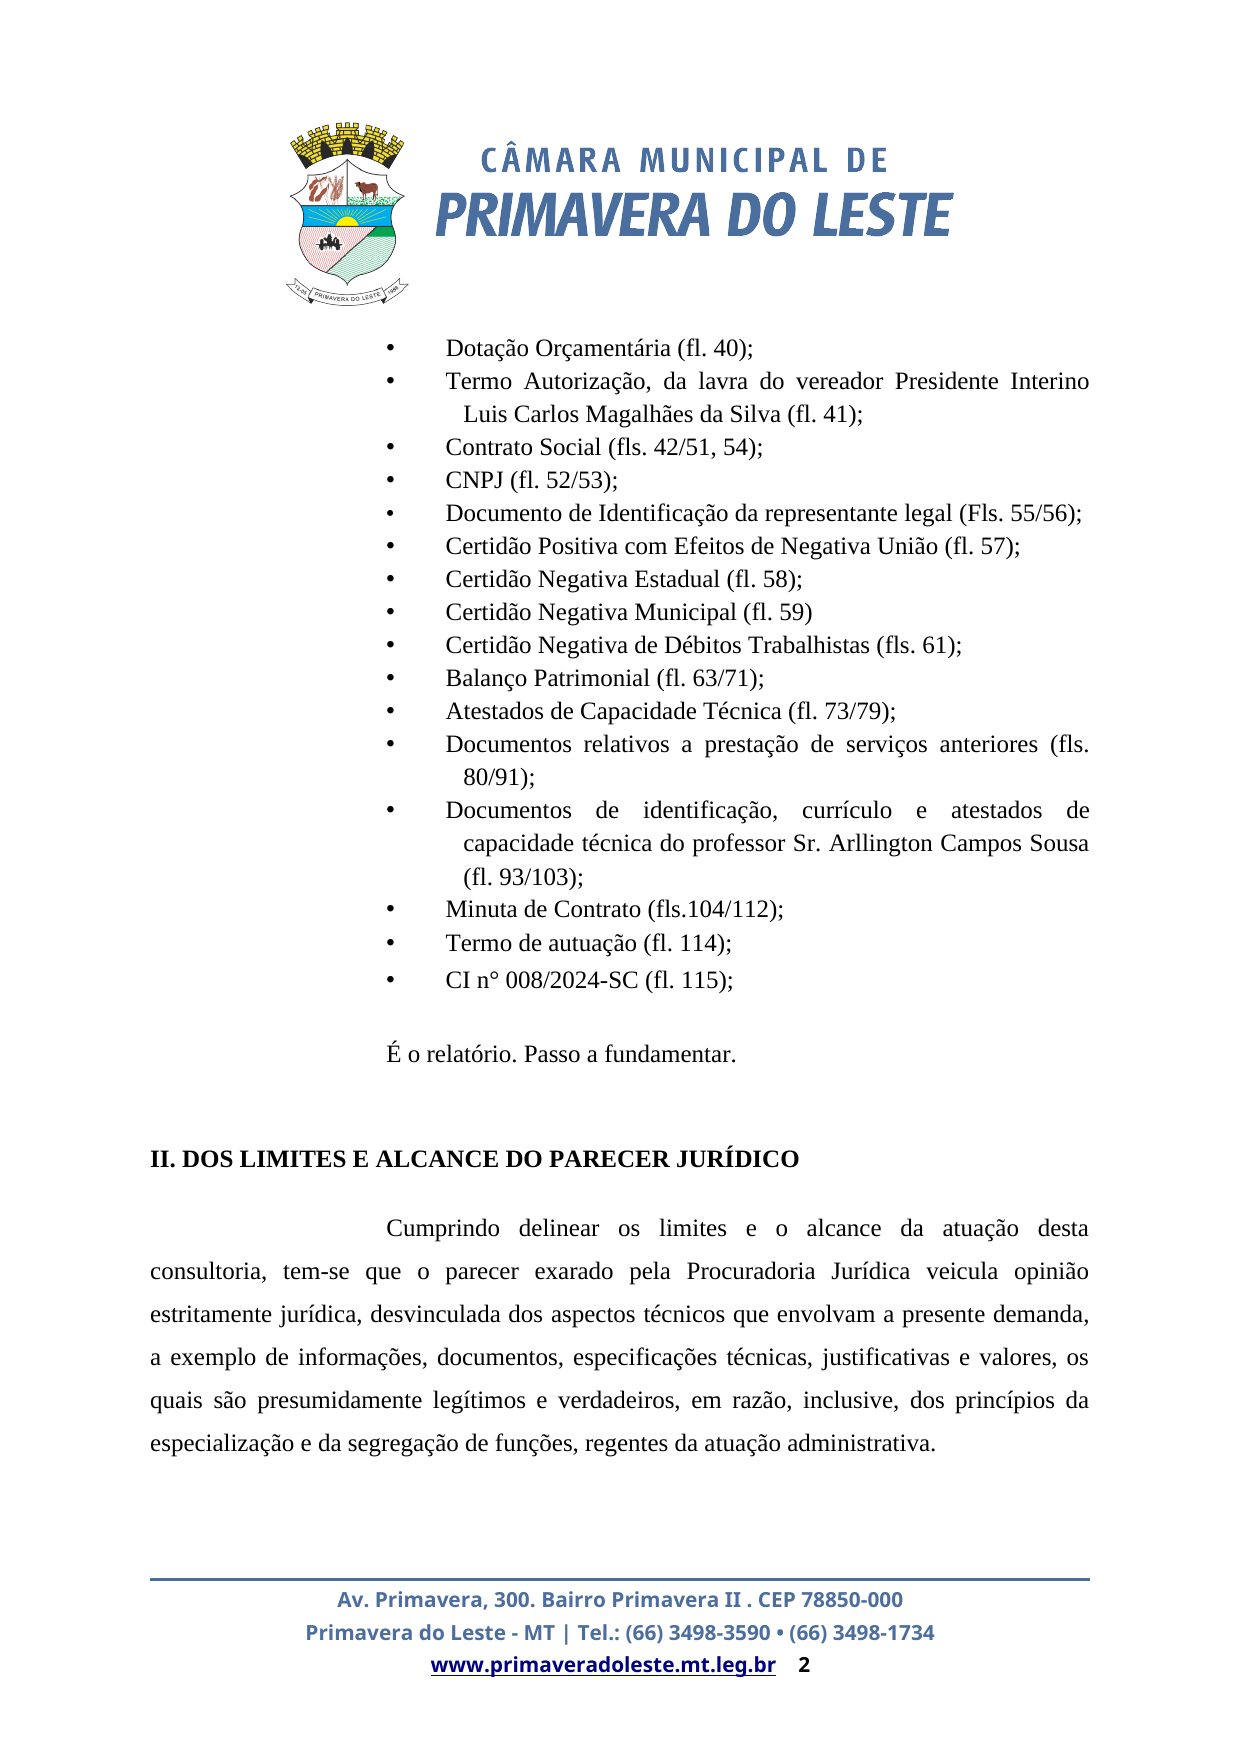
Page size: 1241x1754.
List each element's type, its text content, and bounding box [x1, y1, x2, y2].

list Termo Autorização, da lavra do vereador Presidente Interino Luis Carlos Magalhães da Silva (fl. 41); [386, 366, 1090, 428]
text II. DOS LIMITES E ALCANCE DO PARECER JURÍDICO [150, 1144, 1090, 1173]
list Certidão Negativa de Débitos Trabalhistas (fls. 61); [386, 630, 1090, 659]
list Documentos relativos a prestação de serviços anteriores (fls. 80/91); [386, 729, 1090, 791]
list Termo de autuação (fl. 114); [386, 928, 1090, 956]
list Certidão Negativa Estadual (fl. 58); [386, 564, 1090, 593]
picture [117, 109, 1092, 320]
list Certidão Positiva com Efeitos de Negativa União (fl. 57); [386, 531, 1090, 560]
list Certidão Negativa Municipal (fl. 59) [386, 597, 1090, 626]
text Cumprindo delinear os limites e o alcance da atuação desta consultoria, tem-se que o parecer exarado pela Procuradoria Jurídica veicula opinião estritamente jurídica, desvinculada dos aspectos técnicos que envolvam a presente demanda, a exemplo de informações, documentos, especificações técnicas, justificativas e valores, os quais são presumidamente legítimos e verdadeiros, em razão, inclusive, dos princípios da especialização e da segregação de funções, regentes da atuação administrativa. [150, 1213, 1090, 1457]
list Documentos de identificação, currículo e atestados de capacidade técnica do professor Sr. Arllington Campos Sousa (fl. 93/103); [386, 796, 1090, 890]
list Documento de Identificação da representante legal (Fls. 55/56); [386, 498, 1090, 527]
list Minuta de Contrato (fls.104/112); [386, 894, 1090, 923]
list Dotação Orçamentária (fl. 40); [386, 258, 1090, 362]
list Balanço Patrimonial (fl. 63/71); [386, 663, 1090, 692]
list CI n° 008/2024-SC (fl. 115); [386, 965, 1090, 994]
list Contrato Social (fls. 42/51, 54); [386, 432, 1090, 461]
list CNPJ (fl. 52/53); [386, 465, 1090, 494]
text É o relatório. Passo a fundamentar. [150, 1039, 1090, 1068]
list Atestados de Capacidade Técnica (fl. 73/79); [386, 696, 1090, 725]
